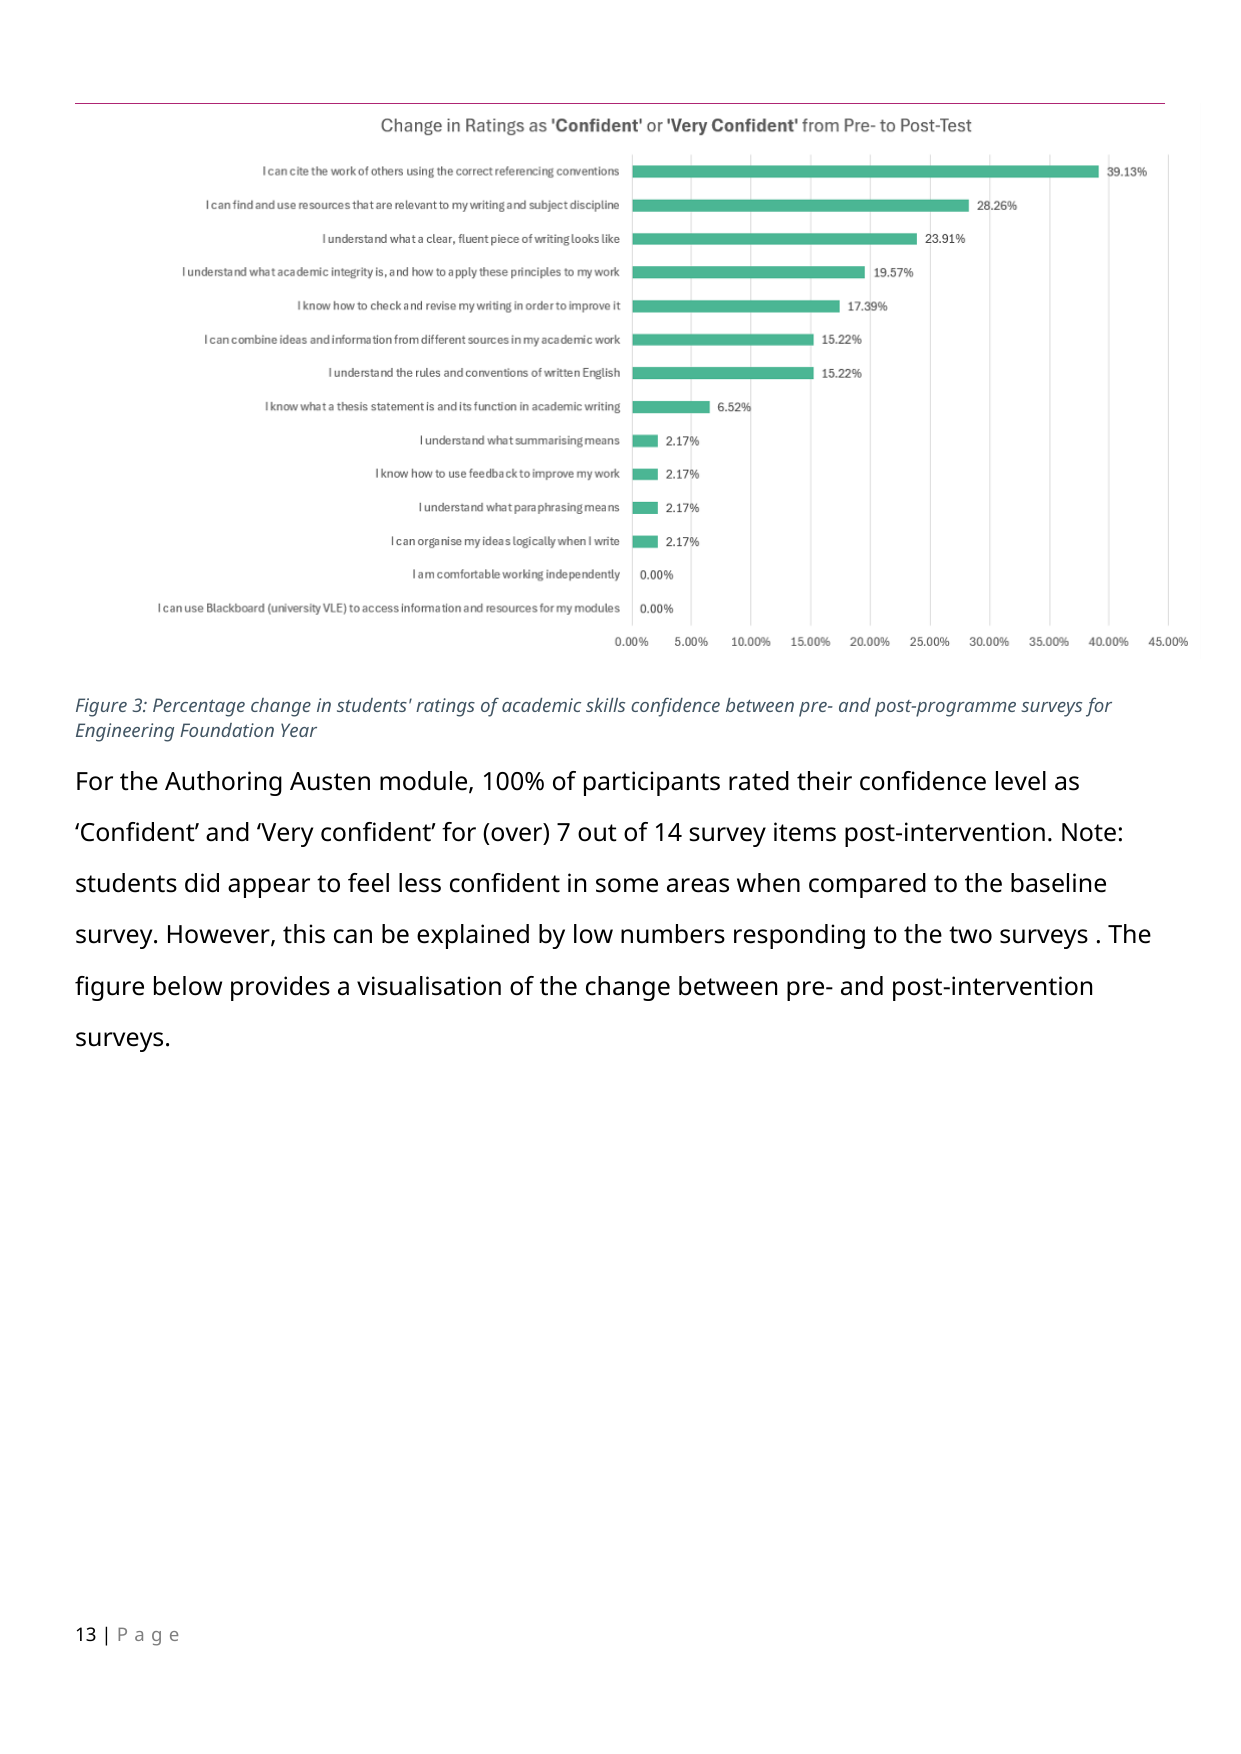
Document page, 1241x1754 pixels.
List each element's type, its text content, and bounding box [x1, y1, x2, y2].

text For the Authoring Austen module, 100% of participants rated their confidence level as ‘Confident’ and ‘Very confident’ for (over) 7 out of 14 survey items post-intervention. Note: students did appear to feel less confident in some areas when compared to the baseline survey. However, this can be explained by low numbers responding to the two surveys . The figure below provides a visualisation of the change between pre- and post-intervention surveys. [75, 764, 1165, 1053]
text Figure 3: Percentage change in students' ratings of academic skills confidence between pre- and post-programme surveys for Engineering Foundation Year [75, 692, 1165, 743]
